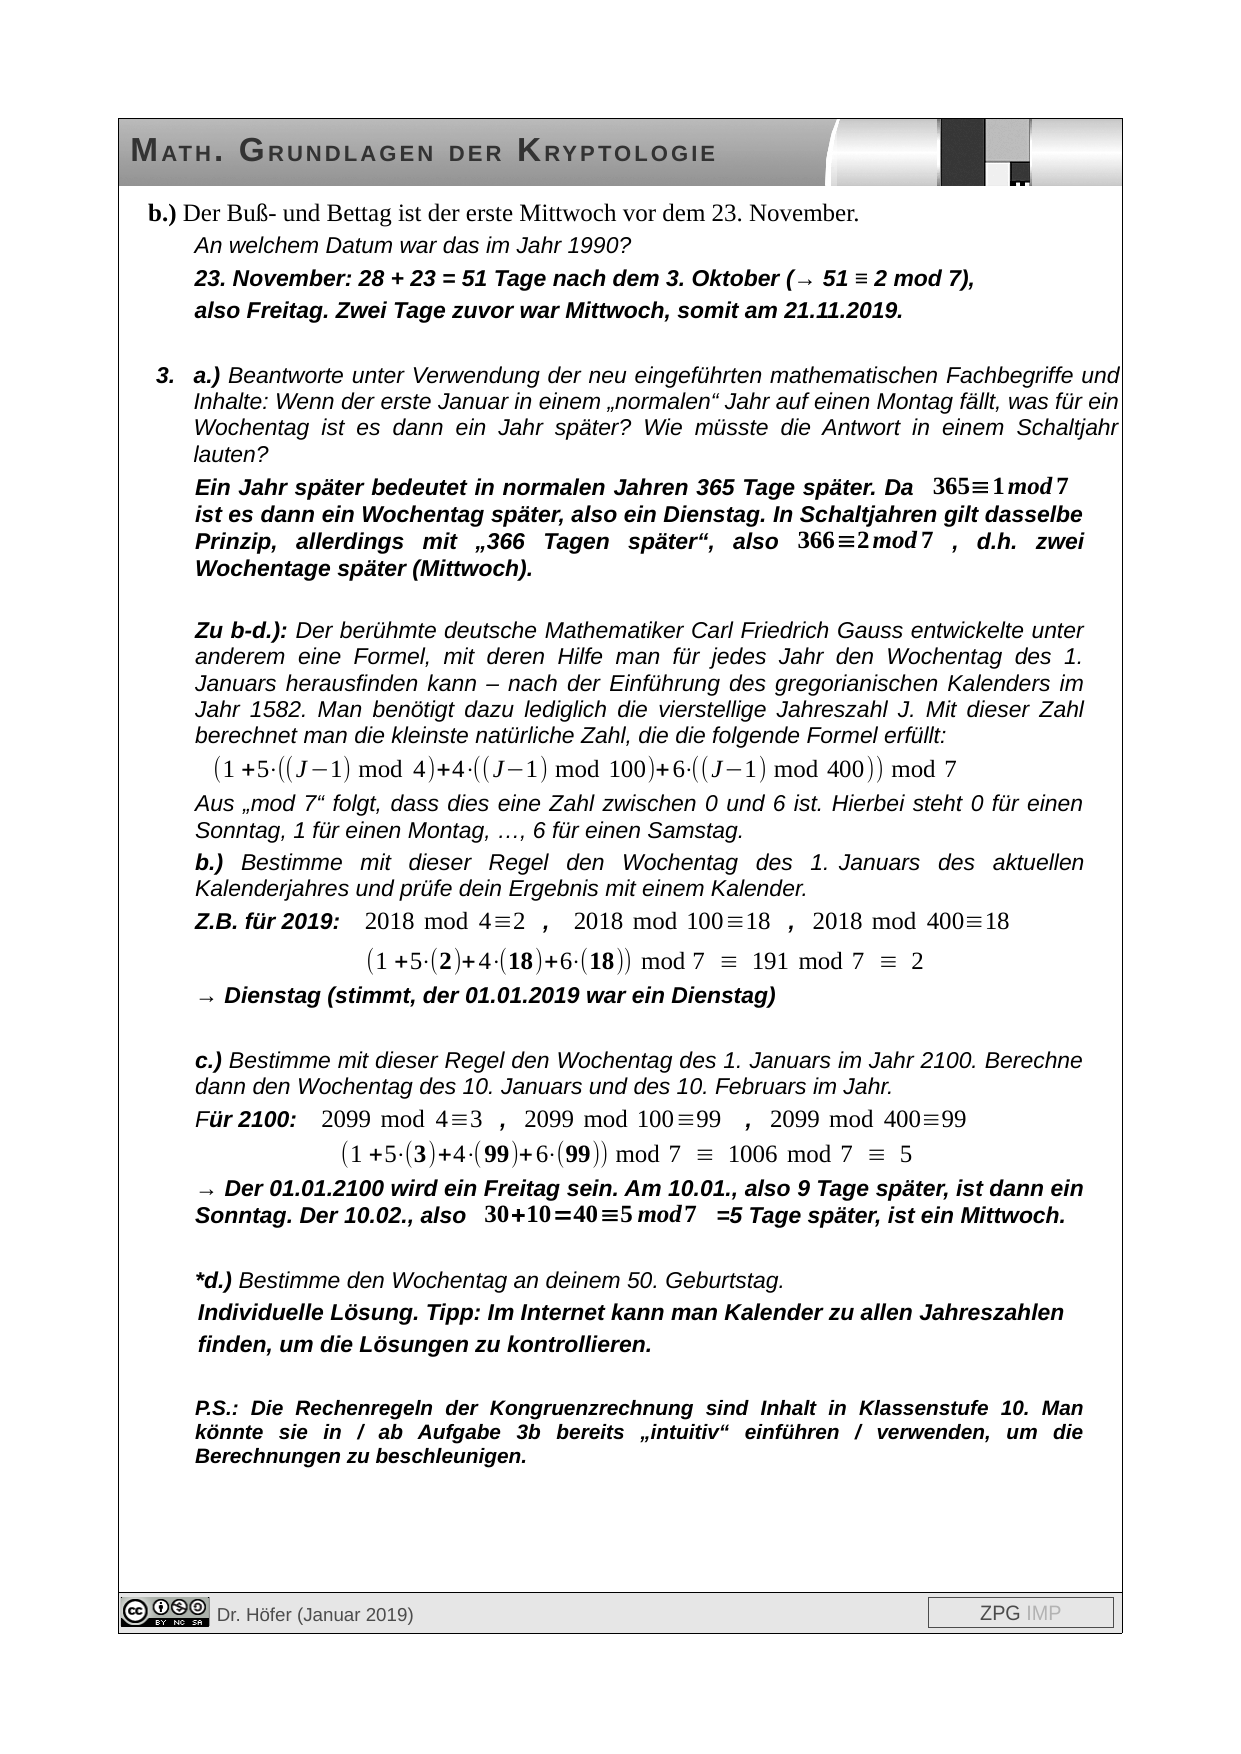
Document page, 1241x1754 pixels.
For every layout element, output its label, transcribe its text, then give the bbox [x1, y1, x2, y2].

list Aus „mod 7“ folgt, dass dies eine Zahl zwischen 0 und 6 ist. Hierbei steht 0 für einen Sonntag, 1 für einen Montag, …, 6 für einen Samstag. [159, 790, 1087, 843]
text b.) Der Buß- und Bettag ist der erste Mittwoch vor dem 23. November. [148, 198, 1087, 227]
text 23. November: 28 + 23 = 51 Tage nach dem 3. Oktober (→ 51 ≡ 2 mod 7), [148, 265, 1087, 291]
text finden, um die Lösungen zu kontrollieren. [159, 1331, 1087, 1358]
list a.) Beantworte unter Verwendung der neu eingeführten mathematischen Fachbegriffe und Inhalte: Wenn der erste Januar in einem „normalen“ Jahr auf einen Montag fällt, was für ein Wochentag ist es dann ein Jahr später? Wie müsste die Antwort in einem Schaltjahr lauten? [156, 362, 1122, 467]
text Ein Jahr später bedeutet in normalen Jahren 365 Tage später. Daist es dann ein Wochentag später, also ein Dienstag. In Schaltjahren gilt dasselbe Prinzip, allerdings mit „366 Tagen später“, also, d.h. zwei Wochentage später (Mittwoch). [159, 473, 1087, 581]
list Zu b-d.): Der berühmte deutsche Mathematiker Carl Friedrich Gauss entwickelte unter anderem eine Formel, mit deren Hilfe man für jedes Jahr den Wochentag des 1. Januars herausfinden kann – nach der Einführung des gregorianischen Kalenders im Jahr 1582. Man benötigt dazu lediglich die vierstellige Jahreszahl J. Mit dieser Zahl berechnet man die kleinste natürliche Zahl, die die folgende Formel erfüllt: [159, 617, 1087, 748]
text c.) Bestimme mit dieser Regel den Wochentag des 1. Januars im Jahr 2100. Berechne dann den Wochentag des 10. Januars und des 10. Februars im Jahr. [159, 1047, 1087, 1099]
text P.S.: Die Rechenregeln der Kongruenzrechnung sind Inhalt in Klassenstufe 10. Man könnte sie in / ab Aufgabe 3b bereits „intuitiv“ einführen / verwenden, um die Berechnungen zu beschleunigen. [159, 1396, 1087, 1468]
list *d.) Bestimme den Wochentag an deinem 50. Geburtstag. [159, 1267, 1087, 1293]
text → Dienstag (stimmt, der 01.01.2019 war ein Dienstag) [159, 982, 1087, 1008]
text also Freitag. Zwei Tage zuvor war Mittwoch, somit am 21.11.2019. [148, 297, 1087, 323]
text → Der 01.01.2100 wird ein Freitag sein. Am 10.01., also 9 Tage später, ist dann ein Sonntag. Der 10.02., also=5 Tage später, ist ein Mittwoch. [159, 1174, 1087, 1228]
text Individuelle Lösung. Tipp: Im Internet kann man Kalender zu allen Jahreszahlen [159, 1299, 1087, 1325]
text Für 2100: , , [159, 1105, 1087, 1133]
text An welchem Datum war das im Jahr 1990? [148, 232, 1087, 259]
picture [119, 119, 1122, 186]
list b.) Bestimme mit dieser Regel den Wochentag des 1. Januars des aktuellen Kalenderjahres und prüfe dein Ergebnis mit einem Kalender. [159, 849, 1087, 902]
picture [120, 1597, 210, 1627]
text Z.B. für 2019: , , [159, 908, 1087, 935]
